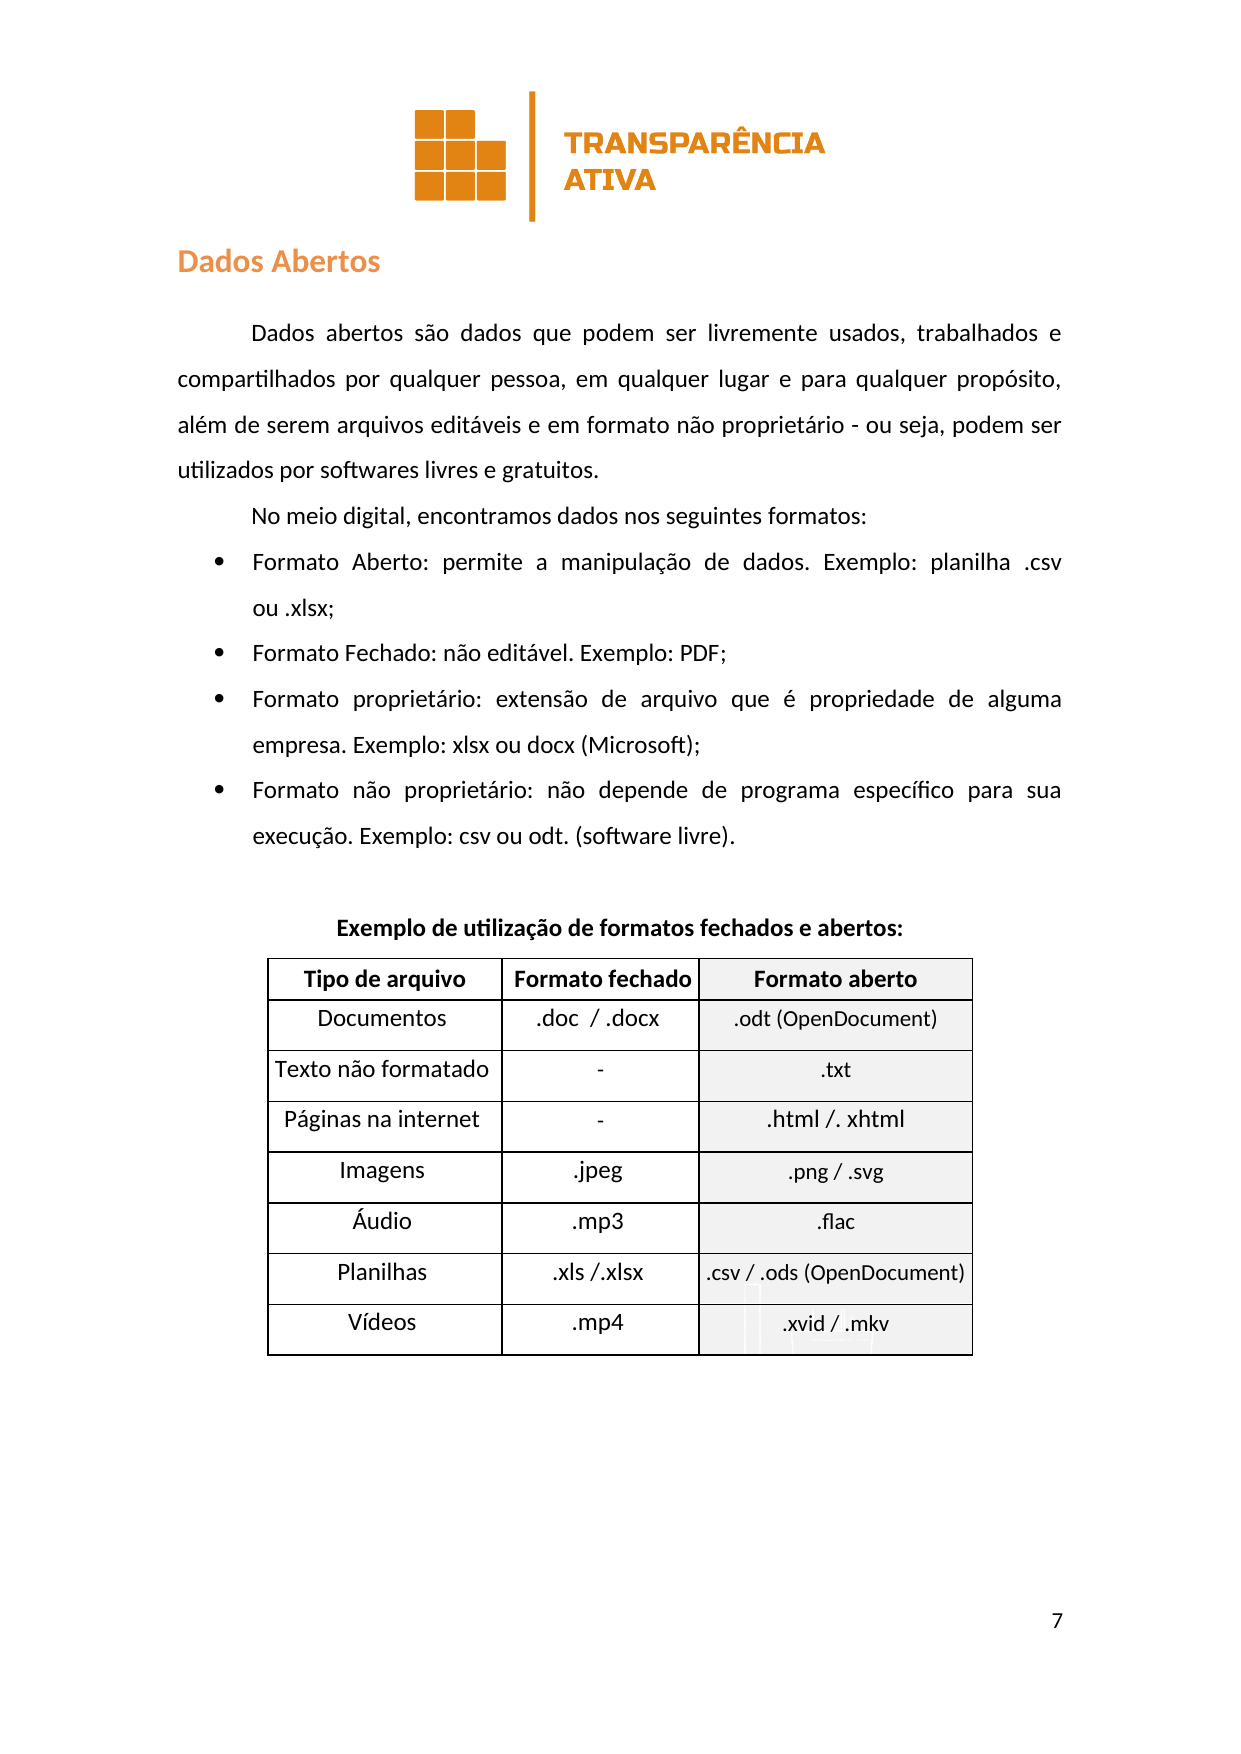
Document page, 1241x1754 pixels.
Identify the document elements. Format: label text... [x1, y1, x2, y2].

table_cell .mp3 ​ [503, 1204, 698, 1253]
table_cell .doc ​ / .docx ​ [503, 1001, 698, 1050]
table_header Formato aberto [700, 959, 972, 999]
list Formato Fechado: não editável. Exemplo: PDF​; [215, 637, 1063, 668]
text Dados abertos são dados que podem ser livremente usados, trabalhados e compartilhados por qualquer pessoa, em qualquer lugar e para qualquer propósito, além de serem arquivos editáveis e em formato não proprietário - ou seja, podem ser utilizados por softwares livres e gratuitos. [177, 317, 1063, 485]
list Formato Aberto: permite a manipulação de dados. Exemplo: planilha .csv ou .xlsx; ​ [215, 546, 1063, 622]
table_cell .csv / .ods (OpenDocument) [700, 1254, 972, 1303]
table_cell Vídeos ​ [373, 1305, 435, 1354]
subtitle Dados Abertos [177, 240, 1063, 280]
table_cell .jpeg ​ [503, 1153, 698, 1202]
table_cell [700, 1305, 744, 1354]
table_cell Vídeos ​ [269, 1305, 360, 1354]
table_header Tipo de arquivo [269, 959, 501, 999]
table_cell .odt (OpenDocument) [700, 1001, 972, 1050]
text Exemplo de utilização de formatos fechados e abertos: [177, 912, 1063, 942]
table_cell .xvid / .mkv [761, 1305, 972, 1354]
table_cell .flac [700, 1204, 972, 1253]
table_cell Vídeos ​ [362, 1305, 371, 1354]
table_header Formato fechado​ [503, 959, 698, 999]
text No meio digital, encontramos dados nos seguintes formatos: [177, 500, 1063, 531]
table_cell Documentos ​ [269, 1001, 501, 1050]
table_cell - [503, 1102, 698, 1151]
table_cell .xls ​/.xlsx ​ [503, 1254, 698, 1303]
list Formato não proprietário: não depende de programa específico para sua execução. Exemplo: csv ou odt. (software livre)​. [215, 775, 1063, 851]
table_cell Planilhas ​ [269, 1254, 501, 1303]
table_cell Vídeos ​ [436, 1305, 501, 1354]
table_cell [746, 1305, 759, 1354]
table_cell .html /. xhtml​ [700, 1102, 972, 1151]
table_cell Áudio ​ [269, 1204, 501, 1253]
table_cell Páginas na internet ​ [269, 1102, 501, 1151]
table_cell .mp4 ​ [503, 1305, 698, 1354]
list Formato proprietário: extensão de arquivo que é propriedade de alguma empresa. Exemplo: xlsx ou docx (Microsoft)​; [215, 683, 1063, 759]
table_cell Texto não formatado ​ [269, 1051, 501, 1101]
table_cell Imagens ​ [269, 1153, 501, 1202]
table_cell - [503, 1051, 698, 1101]
table_cell .txt [700, 1051, 972, 1101]
table_cell .png / .svg [700, 1153, 972, 1202]
